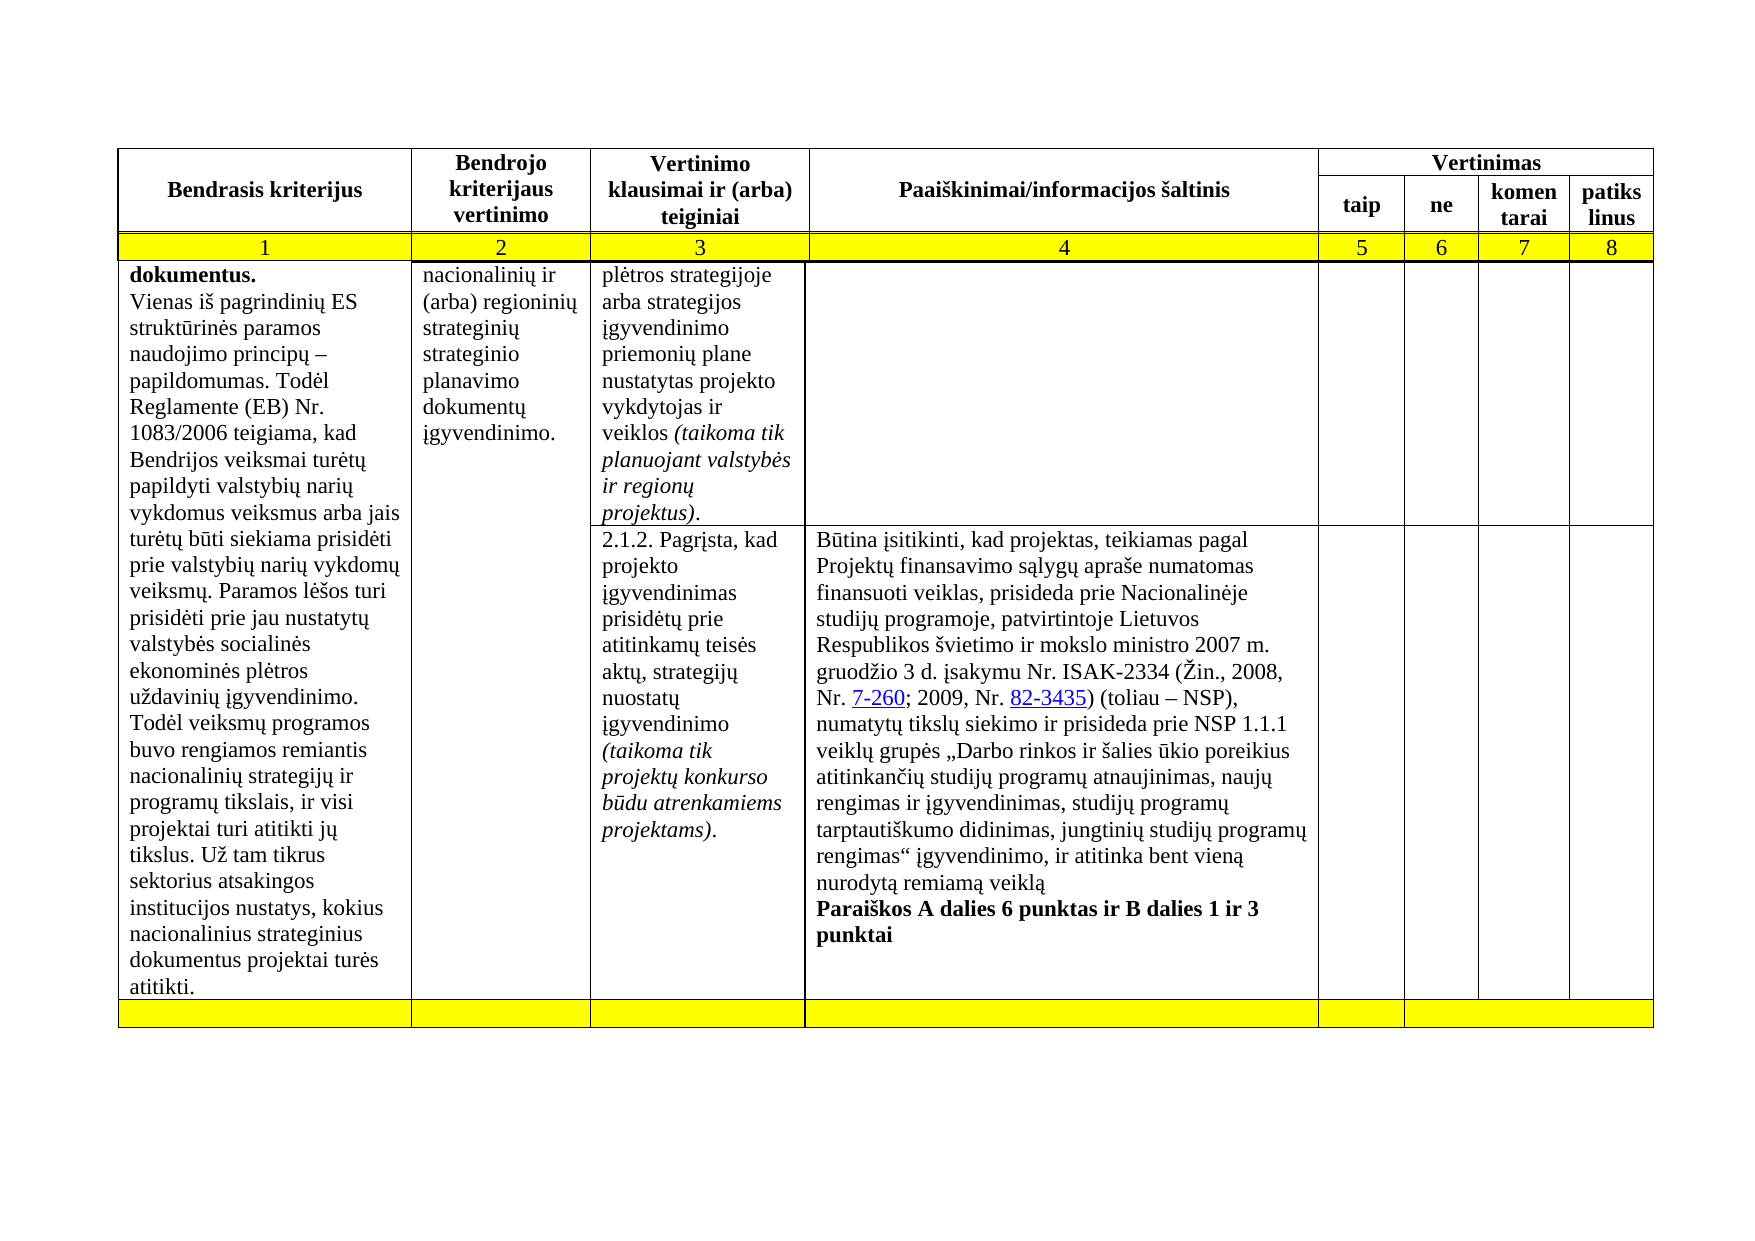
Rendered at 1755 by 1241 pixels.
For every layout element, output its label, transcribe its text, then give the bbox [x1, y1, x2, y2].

table_cell plėtros strategijoje arba strategijos įgyvendinimo priemonių plane nustatytas projekto vykdytojas ir veiklos (taikoma tik planuojant valstybės ir regionų projektus). [591, 263, 804, 525]
table_cell [412, 1000, 590, 1027]
table_cell [1319, 526, 1404, 999]
table_cell [1479, 526, 1569, 999]
table_cell [1319, 1000, 1404, 1027]
table_cell 5 [1319, 234, 1404, 260]
table_cell patikslinus [1570, 176, 1653, 231]
table_cell [1405, 526, 1478, 999]
table_cell ne [1405, 176, 1478, 231]
table_cell Būtina įsitikinti, kad projektas, teikiamas pagal Projektų finansavimo sąlygų apraše numatomas finansuoti veiklas, prisideda prie Nacionalinėje studijų programoje, patvirtintoje Lietuvos Respublikos švietimo ir mokslo ministro 2007 m. gruodžio 3 d. įsakymu Nr. ISAK-2334 (Žin., 2008, Nr. 7-260; 2009, Nr. 82-3435) (toliau – NSP), numatytų tikslų siekimo ir prisideda prie NSP 1.1.1 veiklų grupės „Darbo rinkos ir šalies ūkio poreikius atitinkančių studijų programų atnaujinimas, naujų rengimas ir įgyvendinimas, studijų programų tarptautiškumo didinimas, jungtinių studijų programų rengimas“ įgyvendinimo, ir atitinka bent vieną nurodytą remiamą veiklą Paraiškos A dalies 6 punktas ir B dalies 1 ir 3 punktai [806, 526, 1318, 999]
table_cell [1479, 263, 1569, 525]
table_cell 1 [119, 234, 411, 260]
table_cell taip [1319, 176, 1404, 231]
table_cell [1405, 1000, 1653, 1027]
table_header Bendrojo kriterijaus vertinimo aspektai [412, 149, 590, 231]
table_cell [1570, 263, 1653, 525]
table_cell [806, 263, 1318, 525]
table_cell [806, 1000, 1318, 1027]
table_cell 2.1.2. Pagrįsta, kad projekto įgyvendinimas prisidėtų prie atitinkamų teisės aktų, strategijų nuostatų įgyvendinimo (taikoma tik projektų konkurso būdu atrenkamiems projektams). [591, 526, 804, 999]
table_cell [1319, 263, 1404, 525]
table_header Bendrasis kriterijus [119, 149, 411, 231]
table_header Vertinimo klausimai ir (arba) teiginiai [591, 149, 809, 231]
table_cell komentarai [1479, 176, 1569, 231]
table_header Paaiškinimai/informacijos šaltinis [810, 149, 1318, 231]
table_cell nacionalinių ir (arba) regioninių strateginių strateginio planavimo dokumentų įgyvendinimo. [412, 263, 590, 999]
table_cell 7 [1479, 234, 1569, 260]
table_cell 2 [412, 234, 590, 260]
table_cell [591, 1000, 804, 1027]
table_cell dokumentus. Vienas iš pagrindinių ES struktūrinės paramos naudojimo principų – papildomumas. Todėl Reglamente (EB) Nr. 1083/2006 teigiama, kad Bendrijos veiksmai turėtų papildyti valstybių narių vykdomus veiksmus arba jais turėtų būti siekiama prisidėti prie valstybių narių vykdomų veiksmų. Paramos lėšos turi prisidėti prie jau nustatytų valstybės socialinės ekonominės plėtros uždavinių įgyvendinimo. Todėl veiksmų programos buvo rengiamos remiantis nacionalinių strategijų ir programų tikslais, ir visi projektai turi atitikti jų tikslus. Už tam tikrus sektorius atsakingos institucijos nustatys, kokius nacionalinius strateginius dokumentus projektai turės atitikti. [119, 261, 411, 999]
table_cell 4 [810, 234, 1318, 260]
table_cell 3 [591, 234, 809, 260]
table_cell [1405, 263, 1478, 525]
table_cell 8 [1570, 234, 1653, 260]
table_cell [1570, 526, 1653, 999]
table_cell [119, 1000, 411, 1027]
table_header Vertinimas [1319, 149, 1653, 175]
table_cell 6 [1405, 234, 1478, 260]
